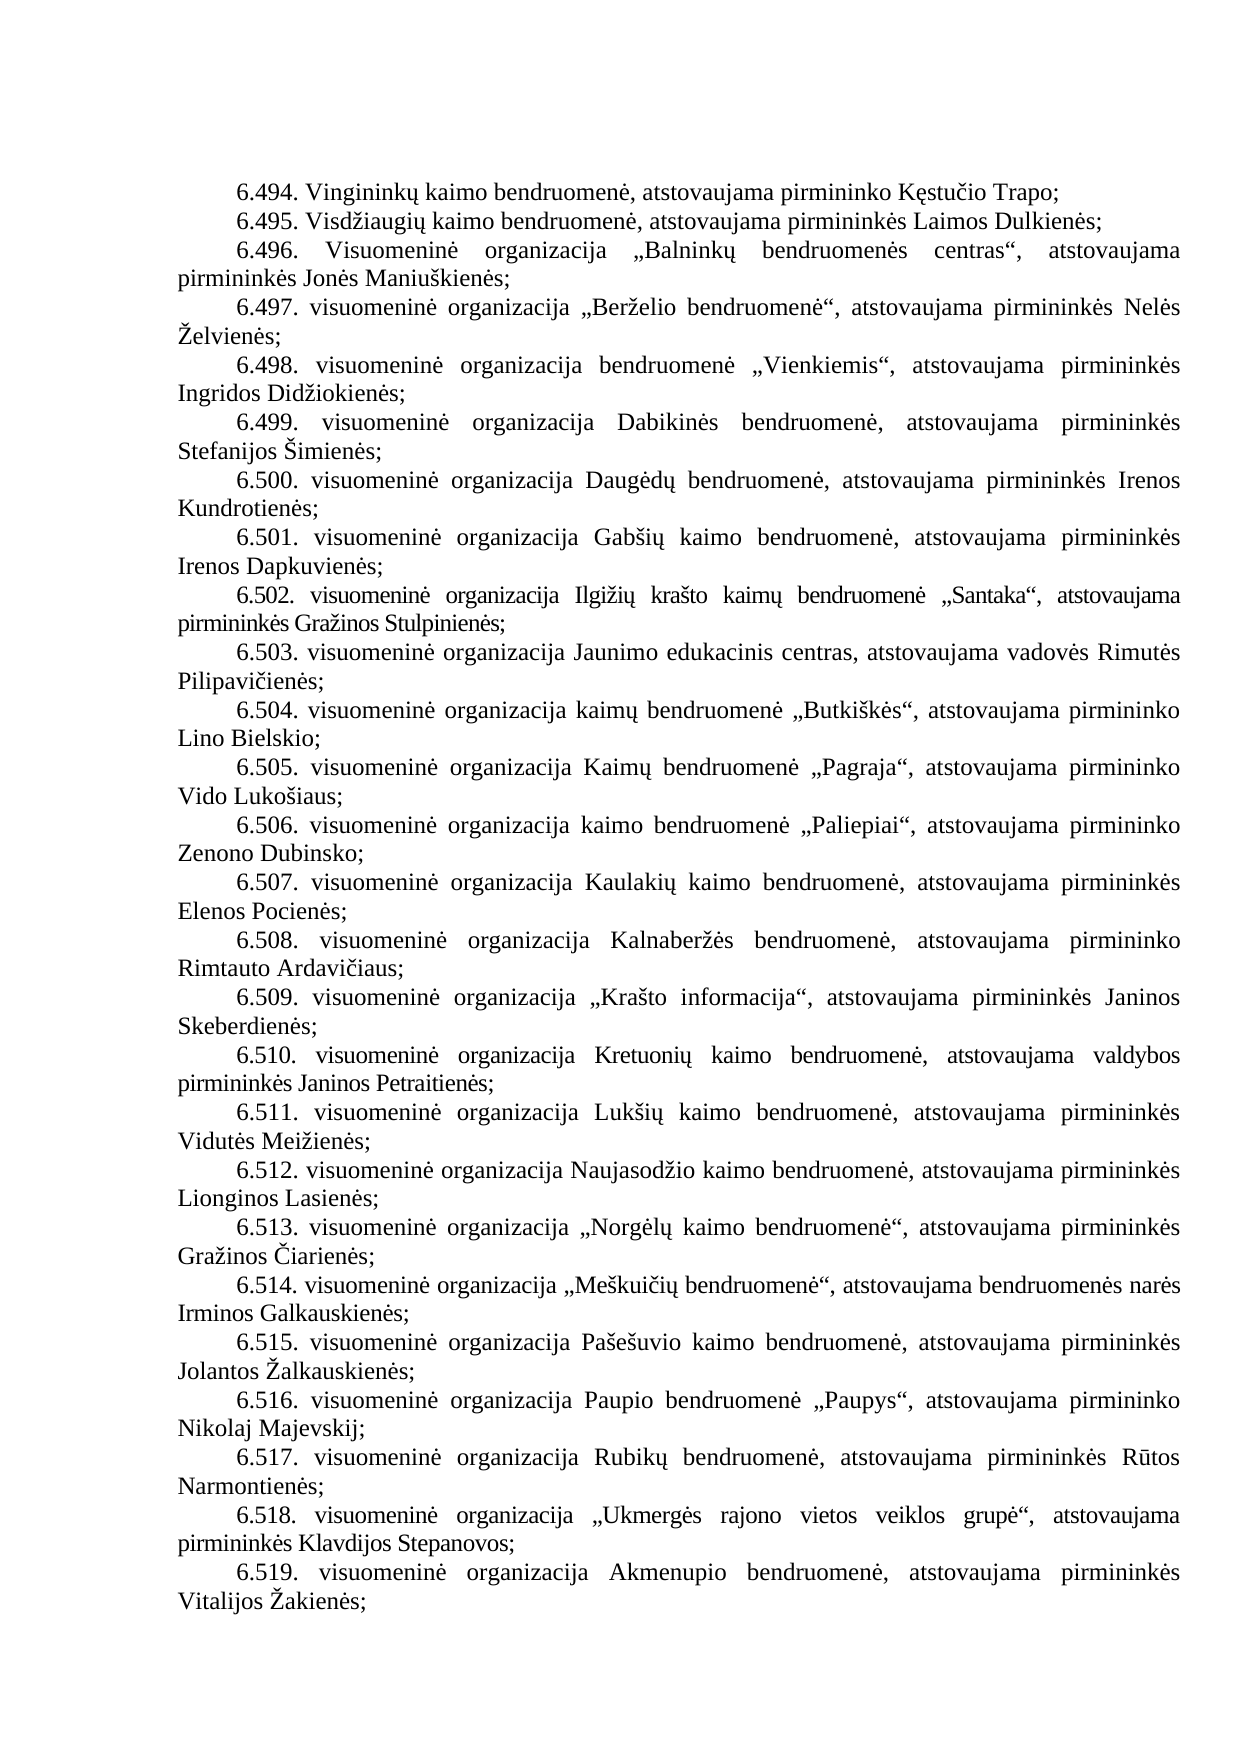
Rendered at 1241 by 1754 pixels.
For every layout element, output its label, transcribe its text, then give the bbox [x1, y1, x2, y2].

text 6.506. visuomeninė organizacija kaimo bendruomenė „Paliepiai“, atstovaujama pirmininko Zenono Dubinsko; [177, 810, 1181, 867]
text 6.502. visuomeninė organizacija Ilgižių krašto kaimų bendruomenė „Santaka“, atstovaujama pirmininkės Gražinos Stulpinienės; [177, 580, 1181, 637]
text 6.500. visuomeninė organizacija Daugėdų bendruomenė, atstovaujama pirmininkės Irenos Kundrotienės; [177, 465, 1181, 522]
text 6.519. visuomeninė organizacija Akmenupio bendruomenė, atstovaujama pirmininkės Vitalijos Žakienės; [177, 1557, 1181, 1615]
text 6.515. visuomeninė organizacija Pašešuvio kaimo bendruomenė, atstovaujama pirmininkės Jolantos Žalkauskienės; [177, 1327, 1181, 1385]
text 6.499. visuomeninė organizacija Dabikinės bendruomenė, atstovaujama pirmininkės Stefanijos Šimienės; [177, 407, 1181, 465]
text 6.494. Vingininkų kaimo bendruomenė, atstovaujama pirmininko Kęstučio Trapo; [177, 177, 1181, 206]
text 6.514. visuomeninė organizacija „Meškuičių bendruomenė“, atstovaujama bendruomenės narės Irminos Galkauskienės; [177, 1270, 1181, 1327]
text 6.516. visuomeninė organizacija Paupio bendruomenė „Paupys“, atstovaujama pirmininko Nikolaj Majevskij; [177, 1385, 1181, 1442]
text 6.510. visuomeninė organizacija Kretuonių kaimo bendruomenė, atstovaujama valdybos pirmininkės Janinos Petraitienės; [177, 1040, 1181, 1097]
text 6.505. visuomeninė organizacija Kaimų bendruomenė „Pagraja“, atstovaujama pirmininko Vido Lukošiaus; [177, 752, 1181, 810]
text 6.511. visuomeninė organizacija Lukšių kaimo bendruomenė, atstovaujama pirmininkės Vidutės Meižienės; [177, 1097, 1181, 1155]
text 6.497. visuomeninė organizacija „Berželio bendruomenė“, atstovaujama pirmininkės Nelės Želvienės; [177, 292, 1181, 350]
text 6.509. visuomeninė organizacija „Krašto informacija“, atstovaujama pirmininkės Janinos Skeberdienės; [177, 982, 1181, 1040]
text 6.498. visuomeninė organizacija bendruomenė „Vienkiemis“, atstovaujama pirmininkės Ingridos Didžiokienės; [177, 350, 1181, 407]
text 6.507. visuomeninė organizacija Kaulakių kaimo bendruomenė, atstovaujama pirmininkės Elenos Pocienės; [177, 867, 1181, 925]
text 6.495. Visdžiaugių kaimo bendruomenė, atstovaujama pirmininkės Laimos Dulkienės; [177, 206, 1181, 235]
text 6.503. visuomeninė organizacija Jaunimo edukacinis centras, atstovaujama vadovės Rimutės Pilipavičienės; [177, 637, 1181, 695]
text 6.504. visuomeninė organizacija kaimų bendruomenė „Butkiškės“, atstovaujama pirmininko Lino Bielskio; [177, 695, 1181, 752]
text 6.496. Visuomeninė organizacija „Balninkų bendruomenės centras“, atstovaujama pirmininkės Jonės Maniuškienės; [177, 235, 1181, 292]
text 6.512. visuomeninė organizacija Naujasodžio kaimo bendruomenė, atstovaujama pirmininkės Lionginos Lasienės; [177, 1155, 1181, 1212]
text 6.517. visuomeninė organizacija Rubikų bendruomenė, atstovaujama pirmininkės Rūtos Narmontienės; [177, 1442, 1181, 1500]
text 6.513. visuomeninė organizacija „Norgėlų kaimo bendruomenė“, atstovaujama pirmininkės Gražinos Čiarienės; [177, 1212, 1181, 1270]
text 6.501. visuomeninė organizacija Gabšių kaimo bendruomenė, atstovaujama pirmininkės Irenos Dapkuvienės; [177, 522, 1181, 580]
text 6.518. visuomeninė organizacija „Ukmergės rajono vietos veiklos grupė“, atstovaujama pirmininkės Klavdijos Stepanovos; [177, 1500, 1181, 1557]
text 6.508. visuomeninė organizacija Kalnaberžės bendruomenė, atstovaujama pirmininko Rimtauto Ardavičiaus; [177, 925, 1181, 982]
